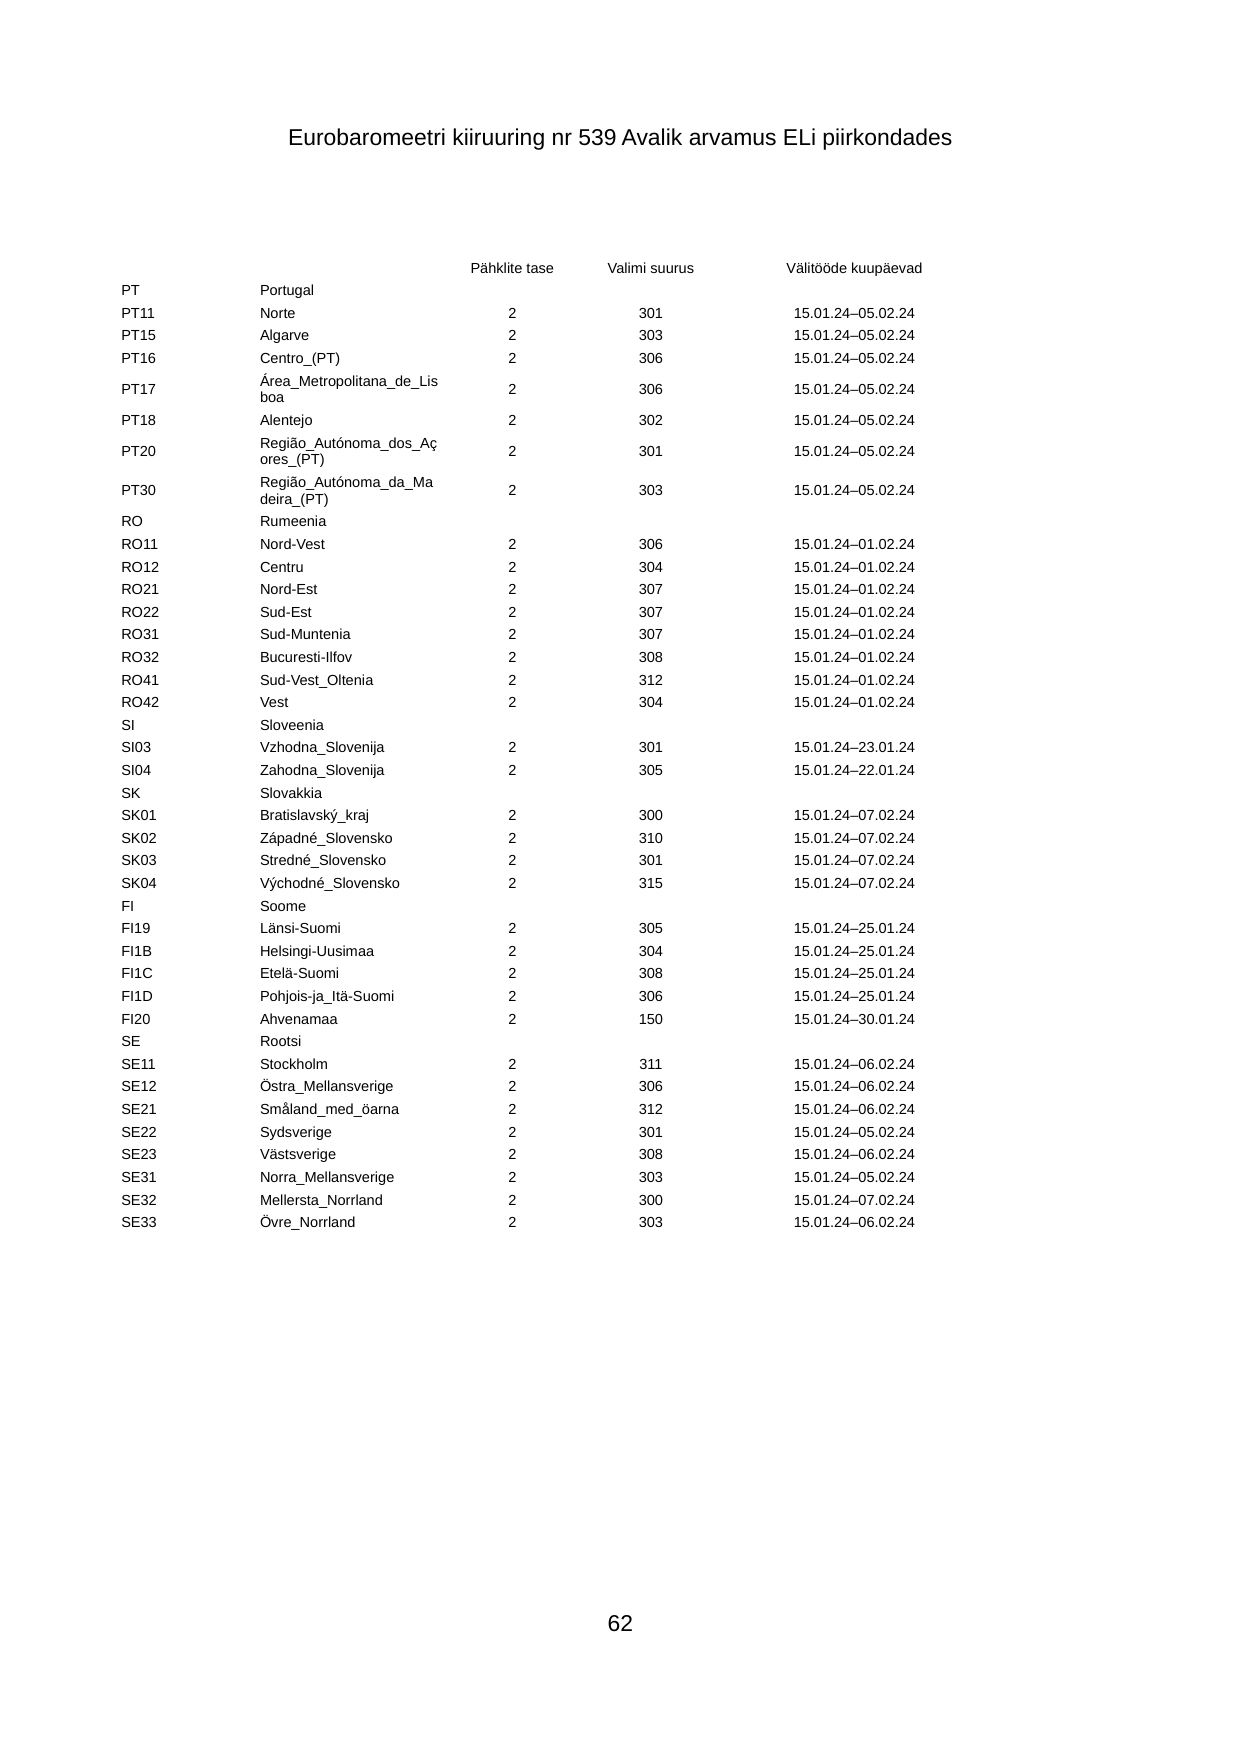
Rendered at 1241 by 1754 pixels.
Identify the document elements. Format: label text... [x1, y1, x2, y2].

table_cell FI20 [118, 1008, 257, 1030]
table_cell 2 [443, 872, 581, 894]
table_cell 306 [581, 533, 720, 555]
table_cell Etelä-Suomi [257, 962, 443, 985]
table_cell [581, 781, 720, 804]
table_cell 15.01.24–07.02.24 [720, 827, 988, 849]
table_cell Algarve [257, 324, 443, 347]
table_cell 15.01.24–25.01.24 [720, 940, 988, 962]
table_cell RO21 [118, 578, 257, 601]
table_cell Centru [257, 555, 443, 578]
table_cell Nord-Vest [257, 533, 443, 555]
table_cell 2 [443, 347, 581, 369]
table_cell 15.01.24–01.02.24 [720, 623, 988, 646]
table_cell RO11 [118, 533, 257, 555]
table_cell 15.01.24–05.02.24 [720, 324, 988, 347]
table_cell 2 [443, 849, 581, 872]
table_cell 302 [581, 409, 720, 431]
table_cell Övre_Norrland [257, 1211, 443, 1233]
table_cell SE32 [118, 1188, 257, 1211]
table_cell 304 [581, 940, 720, 962]
table_cell Área_Metropolitana_de_Lisboa [257, 369, 443, 409]
table_cell 2 [443, 533, 581, 555]
table_header Välitööde kuupäevad [720, 256, 988, 279]
table_cell 15.01.24–05.02.24 [720, 1166, 988, 1188]
table_cell SI04 [118, 759, 257, 781]
table_header Pähklite tase [443, 256, 581, 279]
table_cell Norra_Mellansverige [257, 1166, 443, 1188]
table_cell 2 [443, 1143, 581, 1166]
table_cell 308 [581, 962, 720, 985]
table_cell 2 [443, 646, 581, 668]
table_cell FI [118, 894, 257, 917]
table_cell Região_Autónoma_da_Madeira_(PT) [257, 471, 443, 510]
table_cell Zahodna_Slovenija [257, 759, 443, 781]
table_cell 306 [581, 369, 720, 409]
table_cell 304 [581, 555, 720, 578]
table_cell RO41 [118, 668, 257, 691]
table_cell 311 [581, 1053, 720, 1075]
table_cell RO31 [118, 623, 257, 646]
table_cell PT20 [118, 431, 257, 471]
table_cell SE11 [118, 1053, 257, 1075]
table_cell 307 [581, 623, 720, 646]
table_cell 2 [443, 555, 581, 578]
table_cell Portugal [257, 279, 443, 302]
table_cell 2 [443, 578, 581, 601]
table_cell SE33 [118, 1211, 257, 1233]
table_cell Sud-Est [257, 601, 443, 623]
table_cell PT16 [118, 347, 257, 369]
table_cell 2 [443, 1098, 581, 1120]
table_cell SK01 [118, 804, 257, 827]
table_cell Norte [257, 302, 443, 324]
table_cell RO [118, 510, 257, 533]
table_header [118, 256, 257, 279]
table_cell Ahvenamaa [257, 1008, 443, 1030]
table_cell 307 [581, 601, 720, 623]
table_cell Bratislavský_kraj [257, 804, 443, 827]
table_cell SE23 [118, 1143, 257, 1166]
table_cell SE21 [118, 1098, 257, 1120]
table_cell 2 [443, 940, 581, 962]
table_cell PT30 [118, 471, 257, 510]
table_cell Soome [257, 894, 443, 917]
table_cell 150 [581, 1008, 720, 1030]
table_cell 2 [443, 409, 581, 431]
table_cell RO42 [118, 691, 257, 713]
table_cell 312 [581, 668, 720, 691]
table_cell Västsverige [257, 1143, 443, 1166]
table_cell 15.01.24–01.02.24 [720, 601, 988, 623]
table_cell Slovakkia [257, 781, 443, 804]
table_cell 15.01.24–07.02.24 [720, 804, 988, 827]
table_cell 2 [443, 369, 581, 409]
table_cell Östra_Mellansverige [257, 1075, 443, 1098]
table_cell FI1B [118, 940, 257, 962]
table_cell 2 [443, 601, 581, 623]
table_cell [581, 714, 720, 736]
table_cell SK [118, 781, 257, 804]
table_cell Pohjois-ja_Itä-Suomi [257, 985, 443, 1007]
table_cell Sud-Muntenia [257, 623, 443, 646]
table_cell Centro_(PT) [257, 347, 443, 369]
table_cell Småland_med_öarna [257, 1098, 443, 1120]
table_cell 15.01.24–06.02.24 [720, 1075, 988, 1098]
table_cell 2 [443, 1120, 581, 1143]
table_cell [443, 279, 581, 302]
table_cell 2 [443, 917, 581, 939]
table_cell RO32 [118, 646, 257, 668]
table_cell 2 [443, 736, 581, 759]
table_cell 15.01.24–30.01.24 [720, 1008, 988, 1030]
table_cell 15.01.24–01.02.24 [720, 555, 988, 578]
table_cell [720, 894, 988, 917]
table_cell 15.01.24–07.02.24 [720, 1188, 988, 1211]
table_cell [720, 279, 988, 302]
table_cell 301 [581, 302, 720, 324]
table_cell 305 [581, 917, 720, 939]
table_cell Stredné_Slovensko [257, 849, 443, 872]
table_cell 2 [443, 827, 581, 849]
table_cell Vzhodna_Slovenija [257, 736, 443, 759]
table_cell PT [118, 279, 257, 302]
table_cell 2 [443, 691, 581, 713]
table_cell [581, 279, 720, 302]
table_cell 15.01.24–01.02.24 [720, 578, 988, 601]
table_cell 2 [443, 623, 581, 646]
table_cell 15.01.24–05.02.24 [720, 369, 988, 409]
table_cell 301 [581, 849, 720, 872]
table_cell [720, 714, 988, 736]
table_cell 2 [443, 1008, 581, 1030]
table_cell 301 [581, 736, 720, 759]
table_cell [443, 781, 581, 804]
table_cell 15.01.24–22.01.24 [720, 759, 988, 781]
table_cell Bucuresti-Ilfov [257, 646, 443, 668]
table_cell 2 [443, 324, 581, 347]
table_cell 303 [581, 471, 720, 510]
table_cell Rumeenia [257, 510, 443, 533]
table_cell [720, 781, 988, 804]
table_cell 15.01.24–05.02.24 [720, 471, 988, 510]
table_cell Mellersta_Norrland [257, 1188, 443, 1211]
table_cell Sloveenia [257, 714, 443, 736]
table_cell 15.01.24–05.02.24 [720, 1120, 988, 1143]
table_cell Západné_Slovensko [257, 827, 443, 849]
table_cell 2 [443, 1075, 581, 1098]
table_cell [581, 894, 720, 917]
table_cell 310 [581, 827, 720, 849]
table_cell [720, 510, 988, 533]
table_cell 15.01.24–05.02.24 [720, 347, 988, 369]
table_cell 15.01.24–25.01.24 [720, 962, 988, 985]
table_cell 303 [581, 1211, 720, 1233]
table_cell 15.01.24–06.02.24 [720, 1098, 988, 1120]
table_cell 15.01.24–06.02.24 [720, 1053, 988, 1075]
table_cell SK02 [118, 827, 257, 849]
table_cell RO22 [118, 601, 257, 623]
table_cell SE12 [118, 1075, 257, 1098]
table_cell 15.01.24–06.02.24 [720, 1143, 988, 1166]
table_cell 15.01.24–05.02.24 [720, 431, 988, 471]
table_cell 315 [581, 872, 720, 894]
table_cell 306 [581, 1075, 720, 1098]
table_cell SI03 [118, 736, 257, 759]
table_cell 306 [581, 985, 720, 1007]
table_cell 301 [581, 431, 720, 471]
table_cell PT15 [118, 324, 257, 347]
table_cell SK04 [118, 872, 257, 894]
table_cell 305 [581, 759, 720, 781]
table_cell 2 [443, 302, 581, 324]
table_cell 2 [443, 1211, 581, 1233]
table_cell Região_Autónoma_dos_Açores_(PT) [257, 431, 443, 471]
table_cell SI [118, 714, 257, 736]
table_cell Helsingi-Uusimaa [257, 940, 443, 962]
table_cell [443, 714, 581, 736]
table_cell 303 [581, 1166, 720, 1188]
table_cell 15.01.24–07.02.24 [720, 872, 988, 894]
table_cell 2 [443, 471, 581, 510]
table_cell 15.01.24–01.02.24 [720, 646, 988, 668]
table_cell [443, 510, 581, 533]
table_cell 2 [443, 1053, 581, 1075]
table_cell 15.01.24–01.02.24 [720, 691, 988, 713]
table_cell 301 [581, 1120, 720, 1143]
table_cell Sud-Vest_Oltenia [257, 668, 443, 691]
table_cell PT18 [118, 409, 257, 431]
table_cell [581, 1030, 720, 1053]
table_cell 2 [443, 1188, 581, 1211]
table_cell 308 [581, 646, 720, 668]
table_cell [443, 1030, 581, 1053]
table_header Valimi suurus [581, 256, 720, 279]
table_cell 15.01.24–25.01.24 [720, 985, 988, 1007]
table_cell Sydsverige [257, 1120, 443, 1143]
table_cell 15.01.24–01.02.24 [720, 668, 988, 691]
table_cell Rootsi [257, 1030, 443, 1053]
table_cell 15.01.24–01.02.24 [720, 533, 988, 555]
table_cell 2 [443, 1166, 581, 1188]
table_cell PT11 [118, 302, 257, 324]
table_cell SE31 [118, 1166, 257, 1188]
table_cell 308 [581, 1143, 720, 1166]
table_cell 2 [443, 985, 581, 1007]
table_cell SE [118, 1030, 257, 1053]
table_cell Nord-Est [257, 578, 443, 601]
table_cell FI1D [118, 985, 257, 1007]
table_cell 307 [581, 578, 720, 601]
table_cell FI19 [118, 917, 257, 939]
table_cell FI1C [118, 962, 257, 985]
table_cell 304 [581, 691, 720, 713]
table_cell 303 [581, 324, 720, 347]
table_cell [581, 510, 720, 533]
table_cell Vest [257, 691, 443, 713]
table_cell 15.01.24–06.02.24 [720, 1211, 988, 1233]
table_cell 2 [443, 431, 581, 471]
table_cell 306 [581, 347, 720, 369]
table_cell 2 [443, 962, 581, 985]
table_cell SK03 [118, 849, 257, 872]
table_cell 15.01.24–05.02.24 [720, 409, 988, 431]
table_cell 15.01.24–07.02.24 [720, 849, 988, 872]
table_cell 300 [581, 1188, 720, 1211]
table_cell 300 [581, 804, 720, 827]
table_cell PT17 [118, 369, 257, 409]
table_cell SE22 [118, 1120, 257, 1143]
table_cell Stockholm [257, 1053, 443, 1075]
table_cell 312 [581, 1098, 720, 1120]
table_cell 2 [443, 668, 581, 691]
table_cell [720, 1030, 988, 1053]
table_header [257, 256, 443, 279]
table_cell 15.01.24–05.02.24 [720, 302, 988, 324]
table_cell 2 [443, 804, 581, 827]
table_cell 2 [443, 759, 581, 781]
table_cell 15.01.24–25.01.24 [720, 917, 988, 939]
table_cell Länsi-Suomi [257, 917, 443, 939]
table_cell Alentejo [257, 409, 443, 431]
table_cell 15.01.24–23.01.24 [720, 736, 988, 759]
table_cell [443, 894, 581, 917]
table_cell Východné_Slovensko [257, 872, 443, 894]
table_cell RO12 [118, 555, 257, 578]
